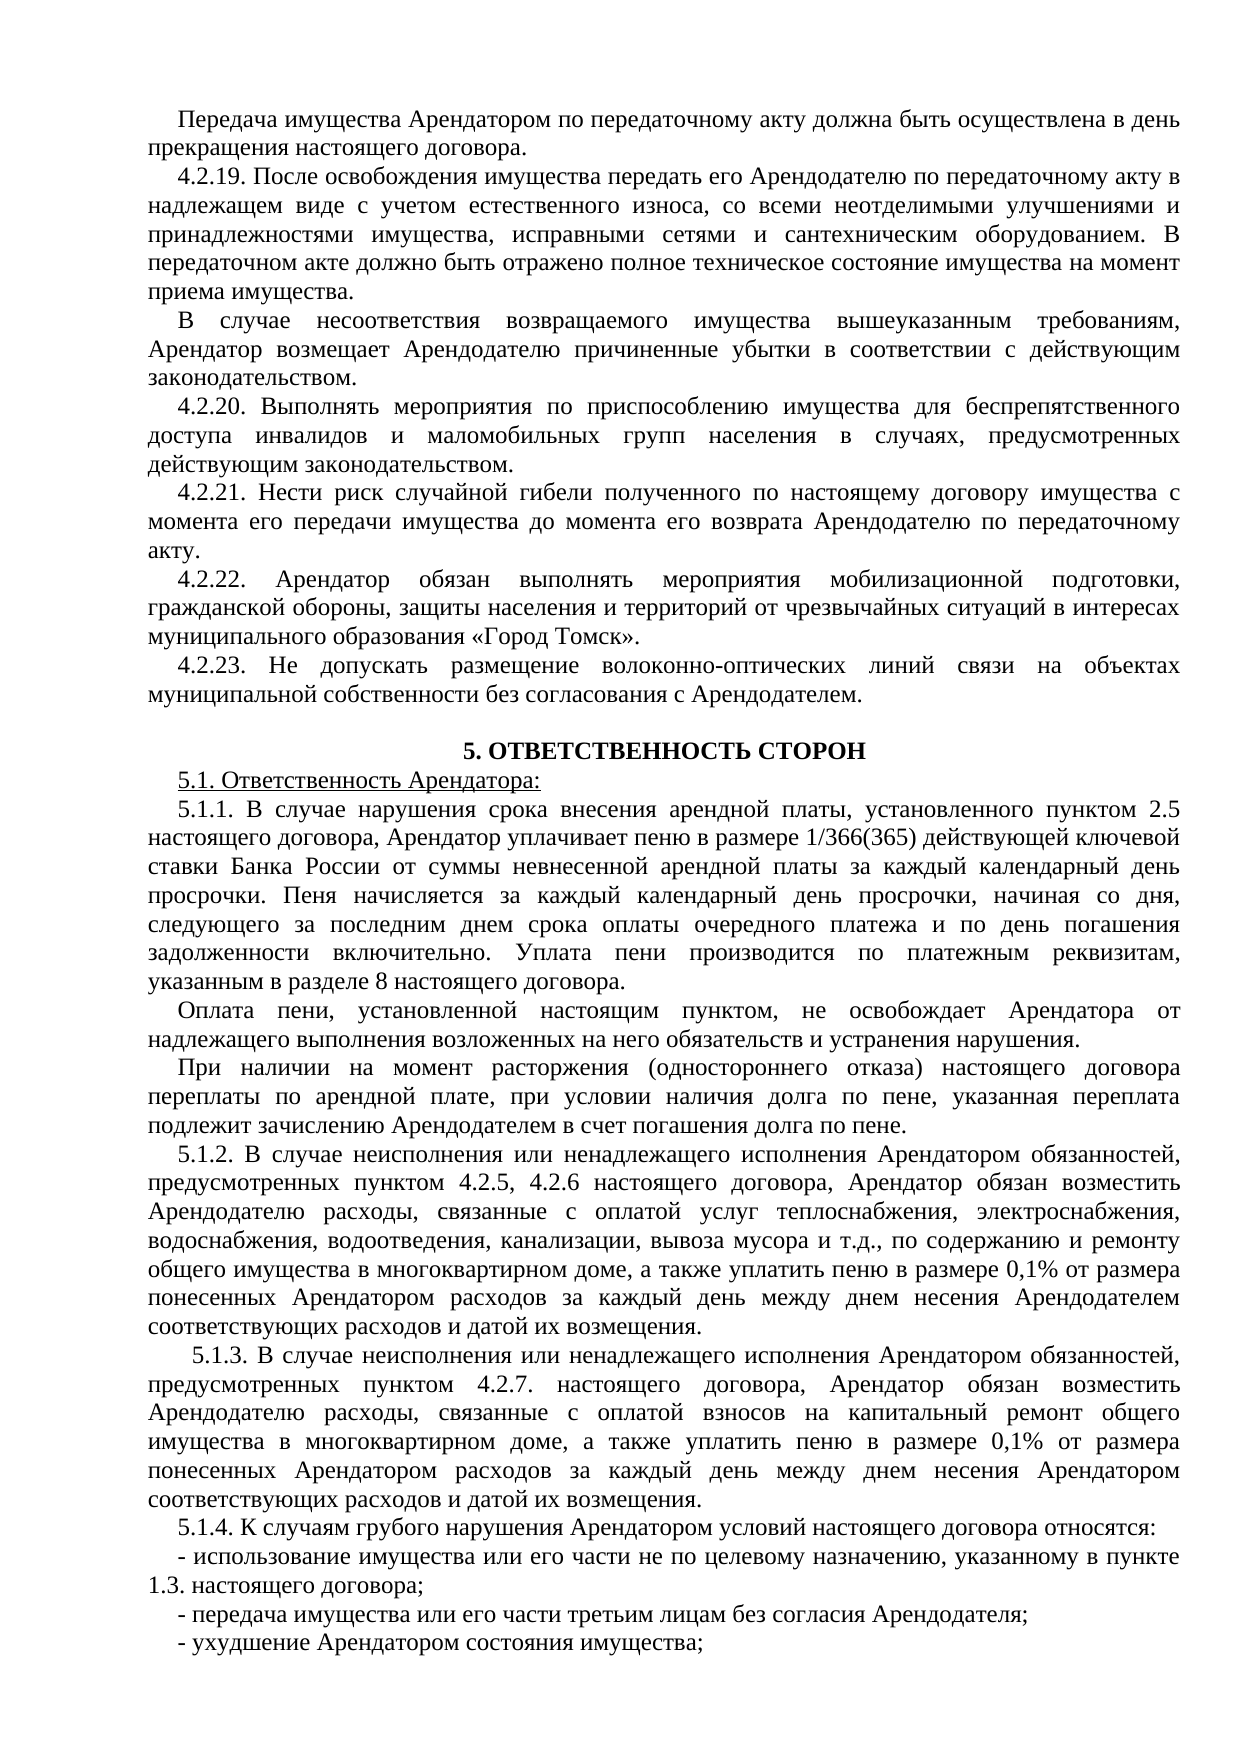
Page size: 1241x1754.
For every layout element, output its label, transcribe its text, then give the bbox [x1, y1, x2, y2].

text 4.2.22. Арендатор обязан выполнять мероприятия мобилизационной подготовки, гражданской обороны, защиты населения и территорий от чрезвычайных ситуаций в интересах муниципального образования «Город Томск». [148, 564, 1181, 650]
text 5.1. Ответственность Арендатора: [148, 765, 1181, 794]
text В случае несоответствия возвращаемого имущества вышеуказанным требованиям, Арендатор возмещает Арендодателю причиненные убытки в соответствии с действующим законодательством. [148, 305, 1181, 391]
text При наличии на момент расторжения (одностороннего отказа) настоящего договора переплаты по арендной плате, при условии наличия долга по пене, указанная переплата подлежит зачислению Арендодателем в счет погашения долга по пене. [148, 1052, 1181, 1139]
text 4.2.23. Не допускать размещение волоконно-оптических линий связи на объектах муниципальной собственности без согласования с Арендодателем. [148, 650, 1181, 707]
text 5.1.1. В случае нарушения срока внесения арендной платы, установленного пунктом 2.5 настоящего договора, Арендатор уплачивает пеню в размере 1/366(365) действующей ключевой ставки Банка России от суммы невнесенной арендной платы за каждый календарный день просрочки. Пеня начисляется за каждый календарный день просрочки, начиная со дня, следующего за последним днем срока оплаты очередного платежа и по день погашения задолженности включительно. Уплата пени производится по платежным реквизитам, указанным в разделе 8 настоящего договора. [148, 794, 1181, 995]
text Оплата пени, установленной настоящим пунктом, не освобождает Арендатора от надлежащего выполнения возложенных на него обязательств и устранения нарушения. [148, 995, 1181, 1052]
text - передача имущества или его части третьим лицам без согласия Арендодателя; [148, 1599, 1181, 1627]
text 5.1.2. В случае неисполнения или ненадлежащего исполнения Арендатором обязанностей, предусмотренных пунктом 4.2.5, 4.2.6 настоящего договора, Арендатор обязан возместить Арендодателю расходы, связанные с оплатой услуг теплоснабжения, электроснабжения, водоснабжения, водоотведения, канализации, вывоза мусора и т.д., по содержанию и ремонту общего имущества в многоквартирном доме, а также уплатить пеню в размере 0,1% от размера понесенных Арендатором расходов за каждый день между днем несения Арендодателем соответствующих расходов и датой их возмещения. [148, 1139, 1181, 1340]
text 5.1.3. В случае неисполнения или ненадлежащего исполнения Арендатором обязанностей, предусмотренных пунктом 4.2.7. настоящего договора, Арендатор обязан возместить Арендодателю расходы, связанные с оплатой взносов на капитальный ремонт общего имущества в многоквартирном доме, а также уплатить пеню в размере 0,1% от размера понесенных Арендатором расходов за каждый день между днем несения Арендатором соответствующих расходов и датой их возмещения. [148, 1340, 1181, 1512]
text 4.2.19. После освобождения имущества передать его Арендодателю по передаточному акту в надлежащем виде с учетом естественного износа, со всеми неотделимыми улучшениями и принадлежностями имущества, исправными сетями и сантехническим оборудованием. В передаточном акте должно быть отражено полное техническое состояние имущества на момент приема имущества. [148, 161, 1181, 305]
text 5.1.4. К случаям грубого нарушения Арендатором условий настоящего договора относятся: [148, 1512, 1181, 1541]
text Передача имущества Арендатором по передаточному акту должна быть осуществлена в день прекращения настоящего договора. [148, 104, 1181, 161]
text 5. ОТВЕТСТВЕННОСТЬ СТОРОН [148, 736, 1181, 765]
text - использование имущества или его части не по целевому назначению, указанному в пункте 1.3. настоящего договора; [148, 1541, 1181, 1599]
text - ухудшение Арендатором состояния имущества; [148, 1627, 1181, 1656]
text 4.2.20. Выполнять мероприятия по приспособлению имущества для беспрепятственного доступа инвалидов и маломобильных групп населения в случаях, предусмотренных действующим законодательством. [148, 391, 1181, 477]
text 4.2.21. Нести риск случайной гибели полученного по настоящему договору имущества с момента его передачи имущества до момента его возврата Арендодателю по передаточному акту. [148, 477, 1181, 564]
